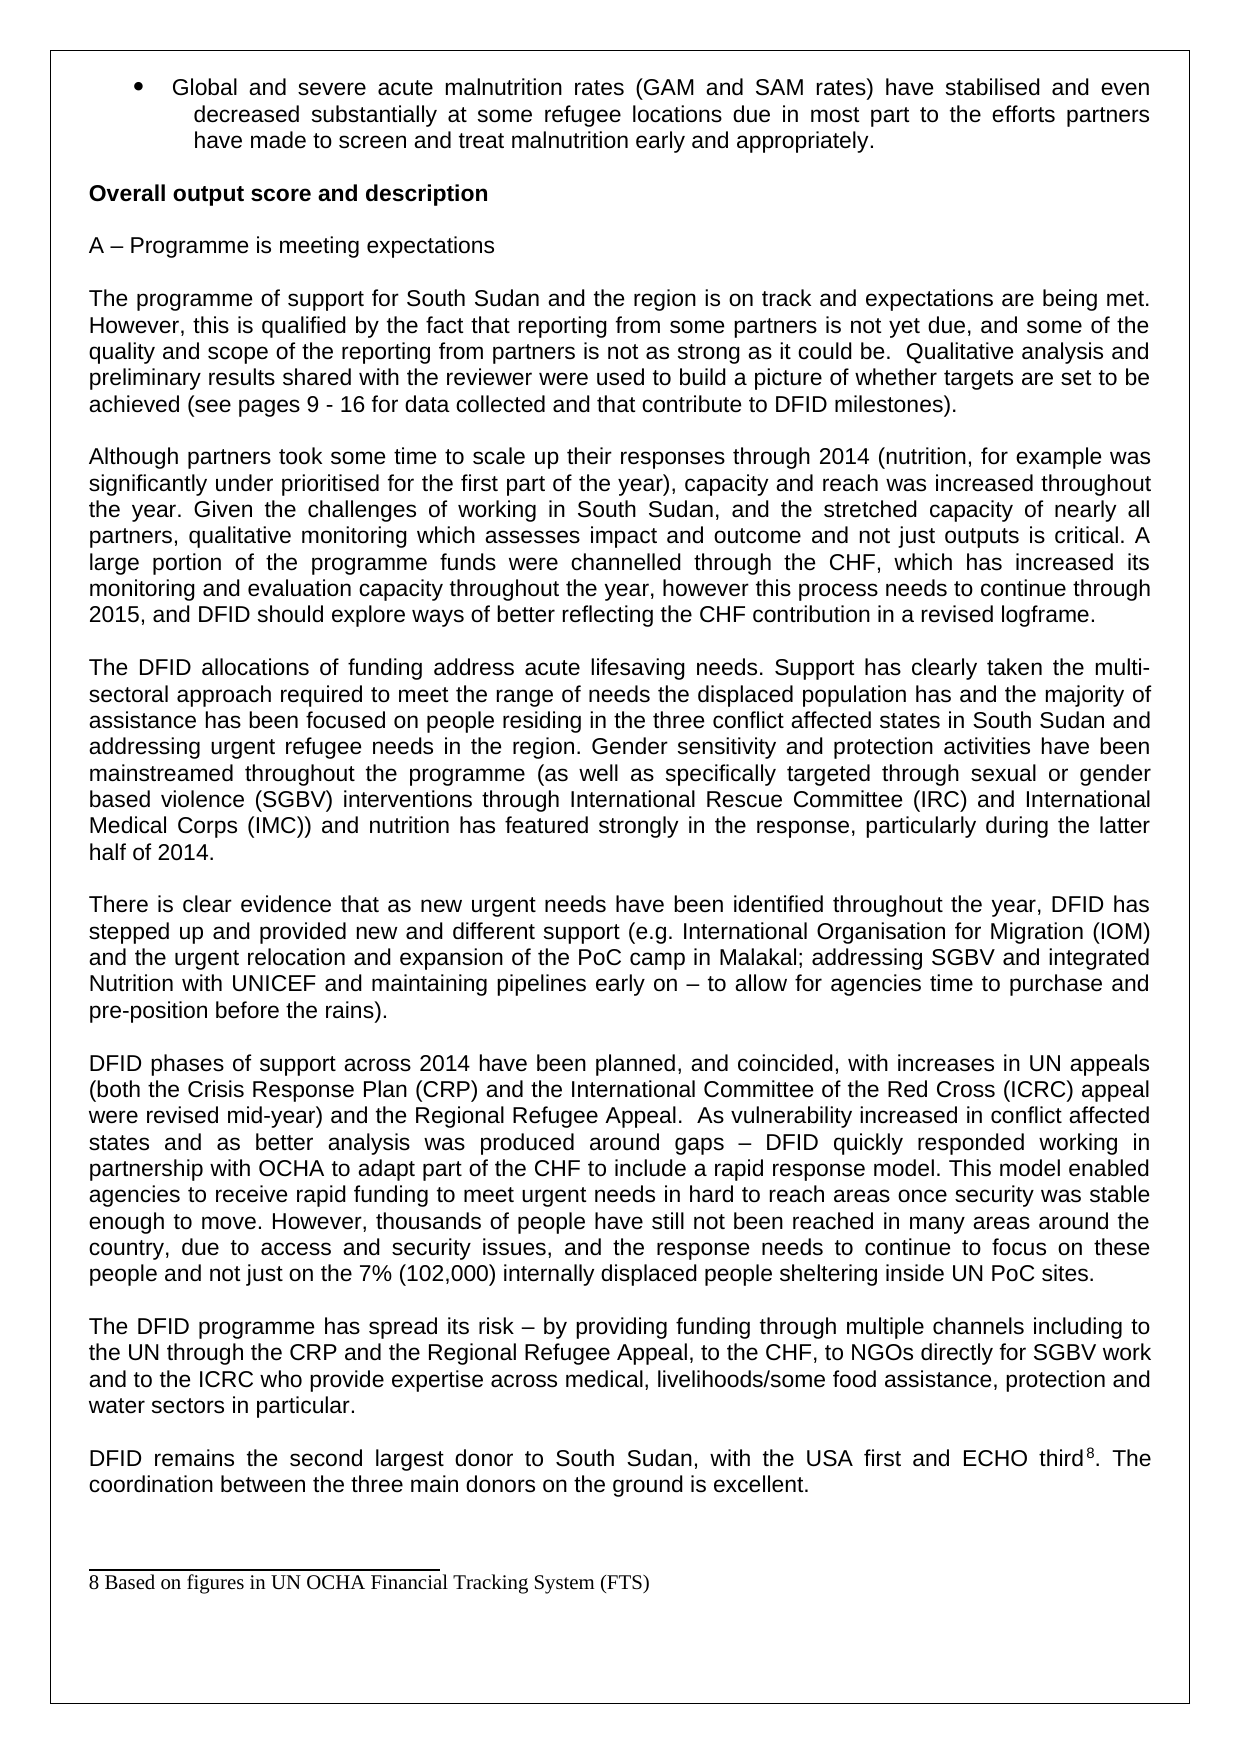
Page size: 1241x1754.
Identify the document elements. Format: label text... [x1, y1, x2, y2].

text Based on figures in UN OCHA Financial Tracking System (FTS) [89, 1570, 1152, 1594]
text The DFID programme has spread its risk – by providing funding through multiple channels including to the UN through the CRP and the Regional Refugee Appeal, to the CHF, to NGOs directly for SGBV work and to the ICRC who provide expertise across medical, livelihoods/some food assistance, protection and water sectors in particular. [89, 1313, 1152, 1418]
text DFID remains the second largest donor to South Sudan, with the USA first and ECHO third. The coordination between the three main donors on the ground is excellent. [89, 1445, 1152, 1497]
text DFID phases of support across 2014 have been planned, and coincided, with increases in UN appeals (both the Crisis Response Plan (CRP) and the International Committee of the Red Cross (ICRC) appeal were revised mid-year) and the Regional Refugee Appeal. As vulnerability increased in conflict affected states and as better analysis was produced around gaps – DFID quickly responded working in partnership with OCHA to adapt part of the CHF to include a rapid response model. This model enabled agencies to receive rapid funding to meet urgent needs in hard to reach areas once security was stable enough to move. However, thousands of people have still not been reached in many areas around the country, due to access and security issues, and the response needs to continue to focus on these people and not just on the 7% (102,000) internally displaced people sheltering inside UN PoC sites. [89, 1049, 1152, 1287]
text The programme of support for South Sudan and the region is on track and expectations are being met. However, this is qualified by the fact that reporting from some partners is not yet due, and some of the quality and scope of the reporting from partners is not as strong as it could be. Qualitative analysis and preliminary results shared with the reviewer were used to build a picture of whether targets are set to be achieved (see pages 9 - 16 for data collected and that contribute to DFID milestones). [89, 285, 1152, 417]
text Overall output score and description [89, 180, 1152, 206]
text A – Programme is meeting expectations [89, 232, 1152, 259]
text The DFID allocations of funding address acute lifesaving needs. Support has clearly taken the multi-sectoral approach required to meet the range of needs the displaced population has and the majority of assistance has been focused on people residing in the three conflict affected states in South Sudan and addressing urgent refugee needs in the region. Gender sensitivity and protection activities have been mainstreamed throughout the programme (as well as specifically targeted through sexual or gender based violence (SGBV) interventions through International Rescue Committee (IRC) and International Medical Corps (IMC)) and nutrition has featured strongly in the response, particularly during the latter half of 2014. [89, 654, 1152, 865]
list Global and severe acute malnutrition rates (GAM and SAM rates) have stabilised and even decreased substantially at some refugee locations due in most part to the efforts partners have made to screen and treat malnutrition early and appropriately. [134, 74, 1152, 153]
text Although partners took some time to scale up their responses through 2014 (nutrition, for example was significantly under prioritised for the first part of the year), capacity and reach was increased throughout the year. Given the challenges of working in South Sudan, and the stretched capacity of nearly all partners, qualitative monitoring which assesses impact and outcome and not just outputs is critical. A large portion of the programme funds were channelled through the CHF, which has increased its monitoring and evaluation capacity throughout the year, however this process needs to continue through 2015, and DFID should explore ways of better reflecting the CHF contribution in a revised logframe. [89, 443, 1152, 628]
text There is clear evidence that as new urgent needs have been identified throughout the year, DFID has stepped up and provided new and different support (e.g. International Organisation for Migration (IOM) and the urgent relocation and expansion of the PoC camp in Malakal; addressing SGBV and integrated Nutrition with UNICEF and maintaining pipelines early on – to allow for agencies time to purchase and pre-position before the rains). [89, 891, 1152, 1023]
